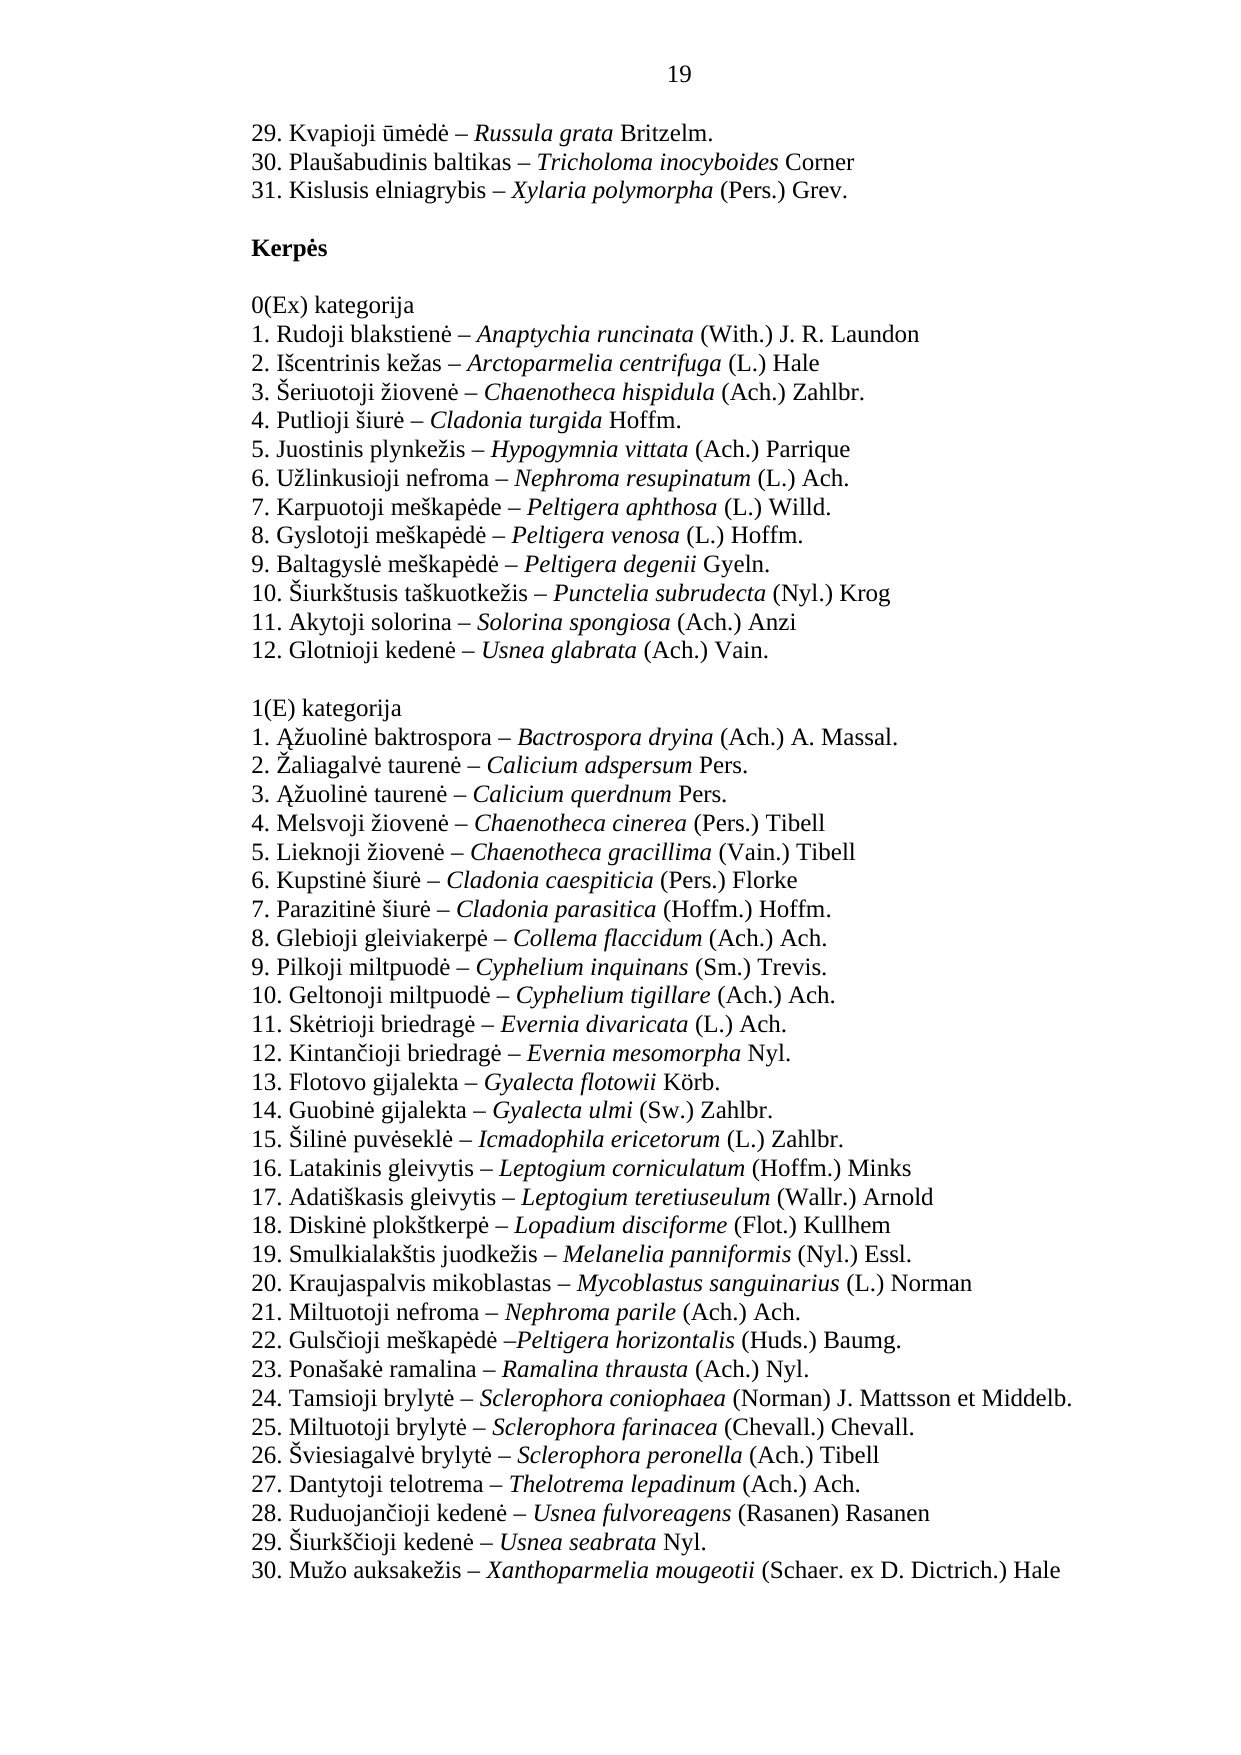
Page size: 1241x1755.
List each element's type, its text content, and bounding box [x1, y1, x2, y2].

text 2. Žaliagalvė taurenė – Calicium adspersum Pers. [177, 751, 1181, 779]
text 8. Gyslotoji meškapėdė – Peltigera venosa (L.) Hoffm. [177, 521, 1181, 549]
text 10. Šiurkštusis taškuotkežis – Punctelia subrudecta (Nyl.) Krog [177, 578, 1181, 607]
text 16. Latakinis gleivytis – Leptogium corniculatum (Hoffm.) Minks [177, 1153, 1181, 1182]
text 13. Flotovo gijalekta – Gyalecta flotowii Körb. [177, 1067, 1181, 1096]
text 11. Akytoji solorina – Solorina spongiosa (Ach.) Anzi [177, 607, 1181, 636]
text 23. Ponašakė ramalina – Ramalina thrausta (Ach.) Nyl. [177, 1354, 1181, 1383]
text 5. Lieknoji žiovenė – Chaenotheca gracillima (Vain.) Tibell [177, 837, 1181, 866]
text 31. Kislusis elniagrybis – Xylaria polymorpha (Pers.) Grev. [177, 176, 1181, 204]
text 9. Pilkoji miltpuodė – Cyphelium inquinans (Sm.) Trevis. [177, 952, 1181, 981]
text 1. Ąžuolinė baktrospora – Bactrospora dryina (Ach.) A. Massal. [177, 722, 1181, 751]
text 7. Parazitinė šiurė – Cladonia parasitica (Hoffm.) Hoffm. [177, 894, 1181, 923]
text 4. Putlioji šiurė – Cladonia turgida Hoffm. [177, 406, 1181, 434]
text 27. Dantytoji telotrema – Thelotrema lepadinum (Ach.) Ach. [177, 1469, 1181, 1498]
text 14. Guobinė gijalekta – Gyalecta ulmi (Sw.) Zahlbr. [177, 1096, 1181, 1124]
text 7. Karpuotoji meškapėde – Peltigera aphthosa (L.) Willd. [177, 492, 1181, 521]
text 12. Glotnioji kedenė – Usnea glabrata (Ach.) Vain. [177, 636, 1181, 664]
text 17. Adatiškasis gleivytis – Leptogium teretiuseulum (Wallr.) Arnold [177, 1182, 1181, 1211]
text 9. Baltagyslė meškapėdė – Peltigera degenii Gyeln. [177, 549, 1181, 578]
text 29. Šiurkščioji kedenė – Usnea seabrata Nyl. [177, 1527, 1181, 1556]
text 4. Melsvoji žiovenė – Chaenotheca cinerea (Pers.) Tibell [177, 808, 1181, 837]
text 25. Miltuotoji brylytė – Sclerophora farinacea (Chevall.) Chevall. [177, 1412, 1181, 1441]
text 19. Smulkialakštis juodkežis – Melanelia panniformis (Nyl.) Essl. [177, 1239, 1181, 1268]
text 8. Glebioji gleiviakerpė – Collema flaccidum (Ach.) Ach. [177, 923, 1181, 952]
text 3. Šeriuotoji žiovenė – Chaenotheca hispidula (Ach.) Zahlbr. [177, 377, 1181, 406]
text 2. Išcentrinis kežas – Arctoparmelia centrifuga (L.) Hale [177, 348, 1181, 377]
text 29. Kvapioji ūmėdė – Russula grata Britzelm. [177, 118, 1181, 147]
text 6. Kupstinė šiurė – Cladonia caespiticia (Pers.) Florke [177, 866, 1181, 894]
text 1(E) kategorija [177, 693, 1181, 722]
text 10. Geltonoji miltpuodė – Cyphelium tigillare (Ach.) Ach. [177, 981, 1181, 1009]
text 3. Ąžuolinė taurenė – Calicium querdnum Pers. [177, 779, 1181, 808]
text 24. Tamsioji brylytė – Sclerophora coniophaea (Norman) J. Mattsson et Middelb. [177, 1383, 1181, 1412]
text 30. Plaušabudinis baltikas – Tricholoma inocyboides Corner [177, 147, 1181, 176]
text 21. Miltuotoji nefroma – Nephroma parile (Ach.) Ach. [177, 1297, 1181, 1326]
text Kerpės [177, 233, 1181, 262]
text 5. Juostinis plynkežis – Hypogymnia vittata (Ach.) Parrique [177, 434, 1181, 463]
text 30. Mužo auksakežis – Xanthoparmelia mougeotii (Schaer. ex D. Dictrich.) Hale [177, 1556, 1181, 1584]
text 22. Gulsčioji meškapėdė –Peltigera horizontalis (Huds.) Baumg. [177, 1326, 1181, 1354]
text 18. Diskinė plokštkerpė – Lopadium disciforme (Flot.) Kullhem [177, 1211, 1181, 1239]
text 26. Šviesiagalvė brylytė – Sclerophora peronella (Ach.) Tibell [177, 1441, 1181, 1469]
text 6. Užlinkusioji nefroma – Nephroma resupinatum (L.) Ach. [177, 463, 1181, 492]
text 28. Ruduojančioji kedenė – Usnea fulvoreagens (Rasanen) Rasanen [177, 1498, 1181, 1527]
text 20. Kraujaspalvis mikoblastas – Mycoblastus sanguinarius (L.) Norman [177, 1268, 1181, 1297]
text 11. Skėtrioji briedragė – Evernia divaricata (L.) Ach. [177, 1009, 1181, 1038]
text 15. Šilinė puvėseklė – Icmadophila ericetorum (L.) Zahlbr. [177, 1124, 1181, 1153]
text 0(Ex) kategorija [177, 291, 1181, 319]
text 12. Kintančioji briedragė – Evernia mesomorpha Nyl. [177, 1038, 1181, 1067]
text 1. Rudoji blakstienė – Anaptychia runcinata (With.) J. R. Laundon [177, 319, 1181, 348]
